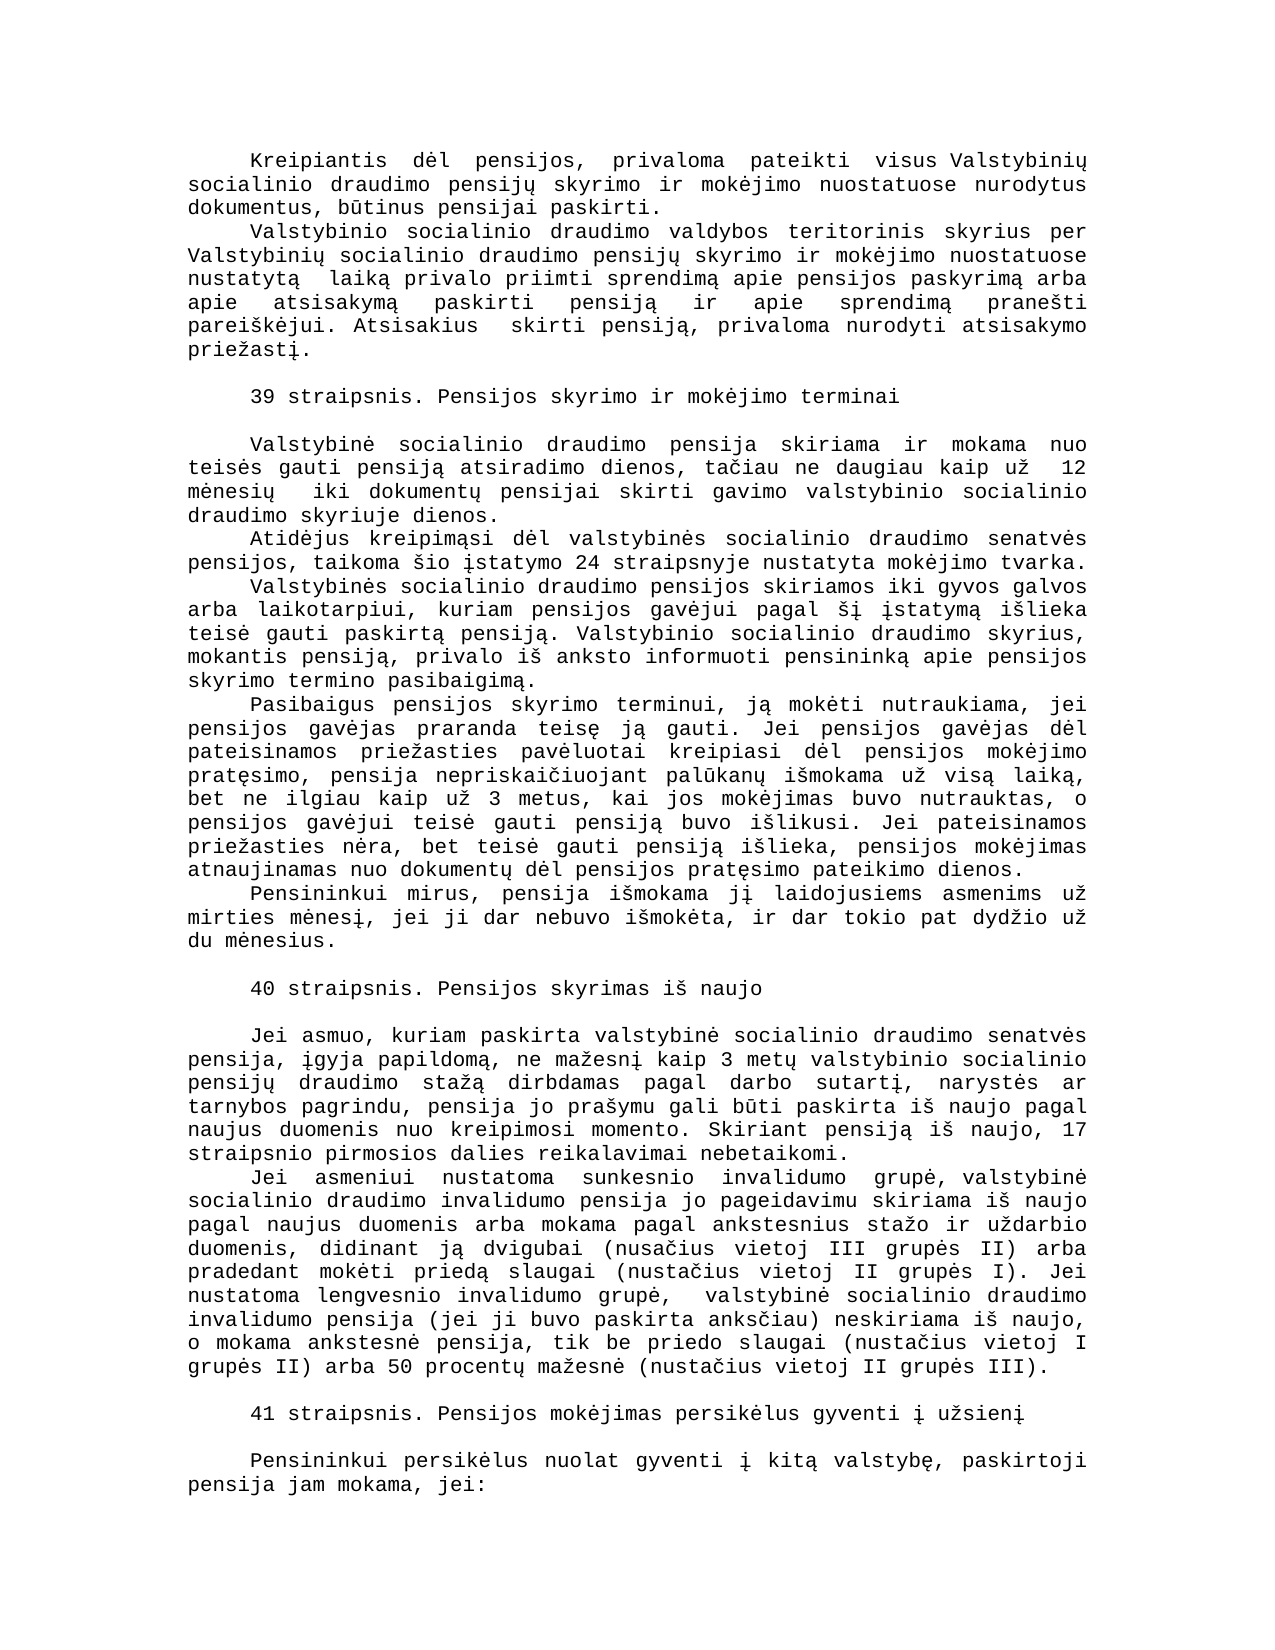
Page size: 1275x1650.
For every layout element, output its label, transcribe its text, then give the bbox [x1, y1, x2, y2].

text 40 straipsnis. Pensijos skyrimas iš naujo [187, 978, 1087, 1001]
text Kreipiantis dėl pensijos, privaloma pateikti visus Valstybinių socialinio draudimo pensijų skyrimo ir mokėjimo nuostatuose nurodytus dokumentus, būtinus pensijai paskirti. [187, 150, 1087, 221]
text 41 straipsnis. Pensijos mokėjimas persikėlus gyventi į užsienį [187, 1403, 1087, 1427]
text Atidėjus kreipimąsi dėl valstybinės socialinio draudimo senatvės pensijos, taikoma šio įstatymo 24 straipsnyje nustatyta mokėjimo tvarka. [187, 528, 1087, 576]
text 39 straipsnis. Pensijos skyrimo ir mokėjimo terminai [187, 386, 1087, 410]
text Jei asmuo, kuriam paskirta valstybinė socialinio draudimo senatvės pensija, įgyja papildomą, ne mažesnį kaip 3 metų valstybinio socialinio pensijų draudimo stažą dirbdamas pagal darbo sutartį, narystės ar tarnybos pagrindu, pensija jo prašymu gali būti paskirta iš naujo pagal naujus duomenis nuo kreipimosi momento. Skiriant pensiją iš naujo, 17 straipsnio pirmosios dalies reikalavimai nebetaikomi. [187, 1025, 1087, 1167]
text Valstybinė socialinio draudimo pensija skiriama ir mokama nuo teisės gauti pensiją atsiradimo dienos, tačiau ne daugiau kaip už 12 mėnesių iki dokumentų pensijai skirti gavimo valstybinio socialinio draudimo skyriuje dienos. [187, 434, 1087, 528]
text Pensininkui persikėlus nuolat gyventi į kitą valstybę, paskirtoji pensija jam mokama, jei: [187, 1451, 1087, 1498]
text Jei asmeniui nustatoma sunkesnio invalidumo grupė, valstybinė socialinio draudimo invalidumo pensija jo pageidavimu skiriama iš naujo pagal naujus duomenis arba mokama pagal ankstesnius stažo ir uždarbio duomenis, didinant ją dvigubai (nusačius vietoj III grupės II) arba pradedant mokėti priedą slaugai (nustačius vietoj II grupės I). Jei nustatoma lengvesnio invalidumo grupė, valstybinė socialinio draudimo invalidumo pensija (jei ji buvo paskirta anksčiau) neskiriama iš naujo, o mokama ankstesnė pensija, tik be priedo slaugai (nustačius vietoj I grupės II) arba 50 procentų mažesnė (nustačius vietoj II grupės III). [187, 1167, 1087, 1379]
text Pensininkui mirus, pensija išmokama jį laidojusiems asmenims už mirties mėnesį, jei ji dar nebuvo išmokėta, ir dar tokio pat dydžio už du mėnesius. [187, 883, 1087, 954]
text Pasibaigus pensijos skyrimo terminui, ją mokėti nutraukiama, jei pensijos gavėjas praranda teisę ją gauti. Jei pensijos gavėjas dėl pateisinamos priežasties pavėluotai kreipiasi dėl pensijos mokėjimo pratęsimo, pensija nepriskaičiuojant palūkanų išmokama už visą laiką, bet ne ilgiau kaip už 3 metus, kai jos mokėjimas buvo nutrauktas, o pensijos gavėjui teisė gauti pensiją buvo išlikusi. Jei pateisinamos priežasties nėra, bet teisė gauti pensiją išlieka, pensijos mokėjimas atnaujinamas nuo dokumentų dėl pensijos pratęsimo pateikimo dienos. [187, 694, 1087, 883]
text Valstybinės socialinio draudimo pensijos skiriamos iki gyvos galvos arba laikotarpiui, kuriam pensijos gavėjui pagal šį įstatymą išlieka teisė gauti paskirtą pensiją. Valstybinio socialinio draudimo skyrius, mokantis pensiją, privalo iš anksto informuoti pensininką apie pensijos skyrimo termino pasibaigimą. [187, 576, 1087, 694]
text Valstybinio socialinio draudimo valdybos teritorinis skyrius per Valstybinių socialinio draudimo pensijų skyrimo ir mokėjimo nuostatuose nustatytą laiką privalo priimti sprendimą apie pensijos paskyrimą arba apie atsisakymą paskirti pensiją ir apie sprendimą pranešti pareiškėjui. Atsisakius skirti pensiją, privaloma nurodyti atsisakymo priežastį. [187, 221, 1087, 363]
